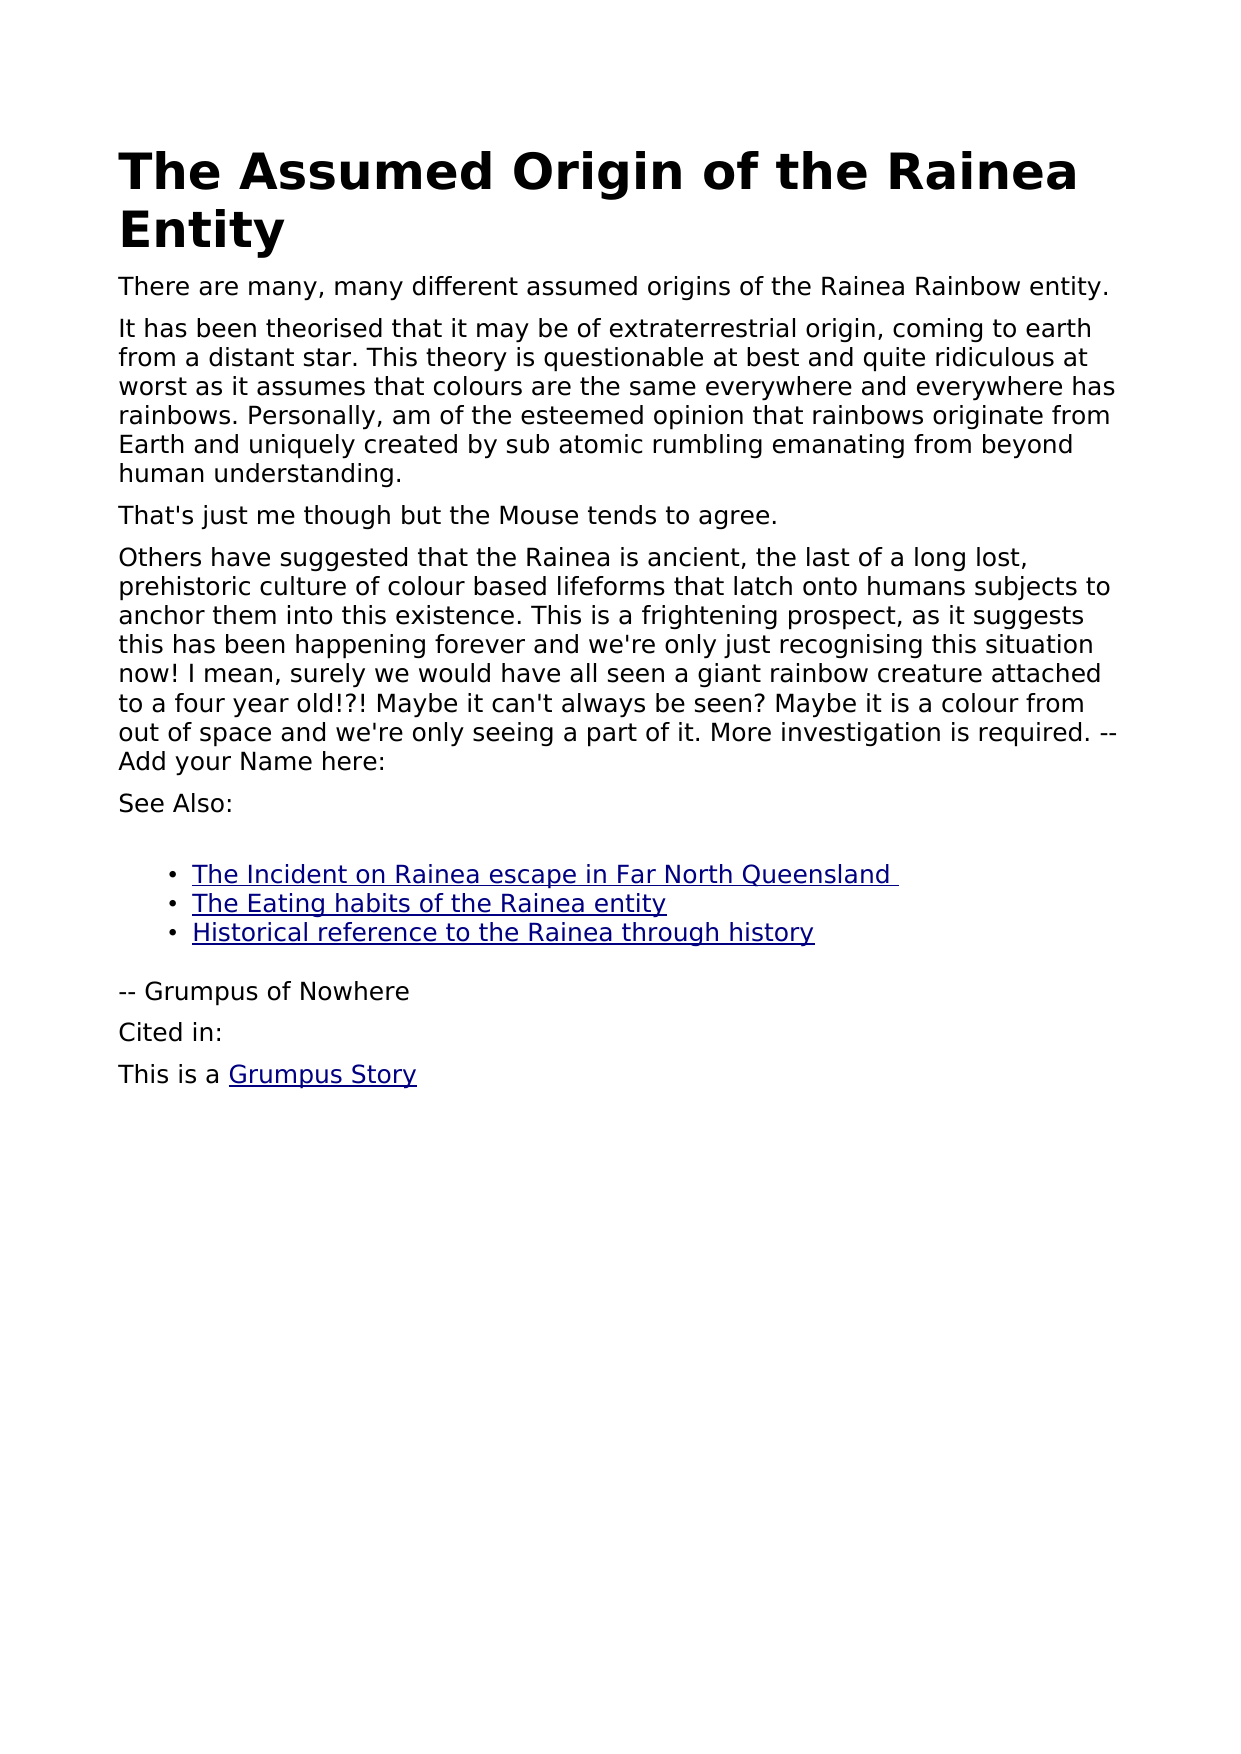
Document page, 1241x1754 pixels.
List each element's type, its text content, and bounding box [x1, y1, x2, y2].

text That's just me though but the Mouse tends to agree. [118, 501, 1122, 530]
text Others have suggested that the Rainea is ancient, the last of a long lost, prehistoric culture of colour based lifeforms that latch onto humans subjects to anchor them into this existence. This is a frightening prospect, as it suggests this has been happening forever and we're only just recognising this situation now! I mean, surely we would have all seen a giant rainbow creature attached to a four year old!?! Maybe it can't always be seen? Maybe it is a colour from out of space and we're only seeing a part of it. More investigation is required. --Add your Name here: [118, 543, 1122, 776]
text This is a Grumpus Story [118, 1060, 1122, 1089]
text It has been theorised that it may be of extraterrestrial origin, coming to earth from a distant star. This theory is questionable at best and quite ridiculous at worst as it assumes that colours are the same everywhere and everywhere has rainbows. Personally, am of the esteemed opinion that rainbows originate from Earth and uniquely created by sub atomic rumbling emanating from beyond human understanding. [118, 314, 1122, 489]
list The Incident on Rainea escape in Far North Queensland [177, 860, 1122, 889]
text -- Grumpus of Nowhere [118, 977, 1122, 1006]
text There are many, many different assumed origins of the Rainea Rainbow entity. [118, 272, 1122, 301]
subtitle The Assumed Origin of the Rainea Entity [118, 143, 1122, 259]
text See Also: [118, 789, 1122, 818]
list The Eating habits of the Rainea entity [177, 889, 1122, 918]
text Cited in: [118, 1018, 1122, 1048]
list Historical reference to the Rainea through history [177, 918, 1122, 947]
